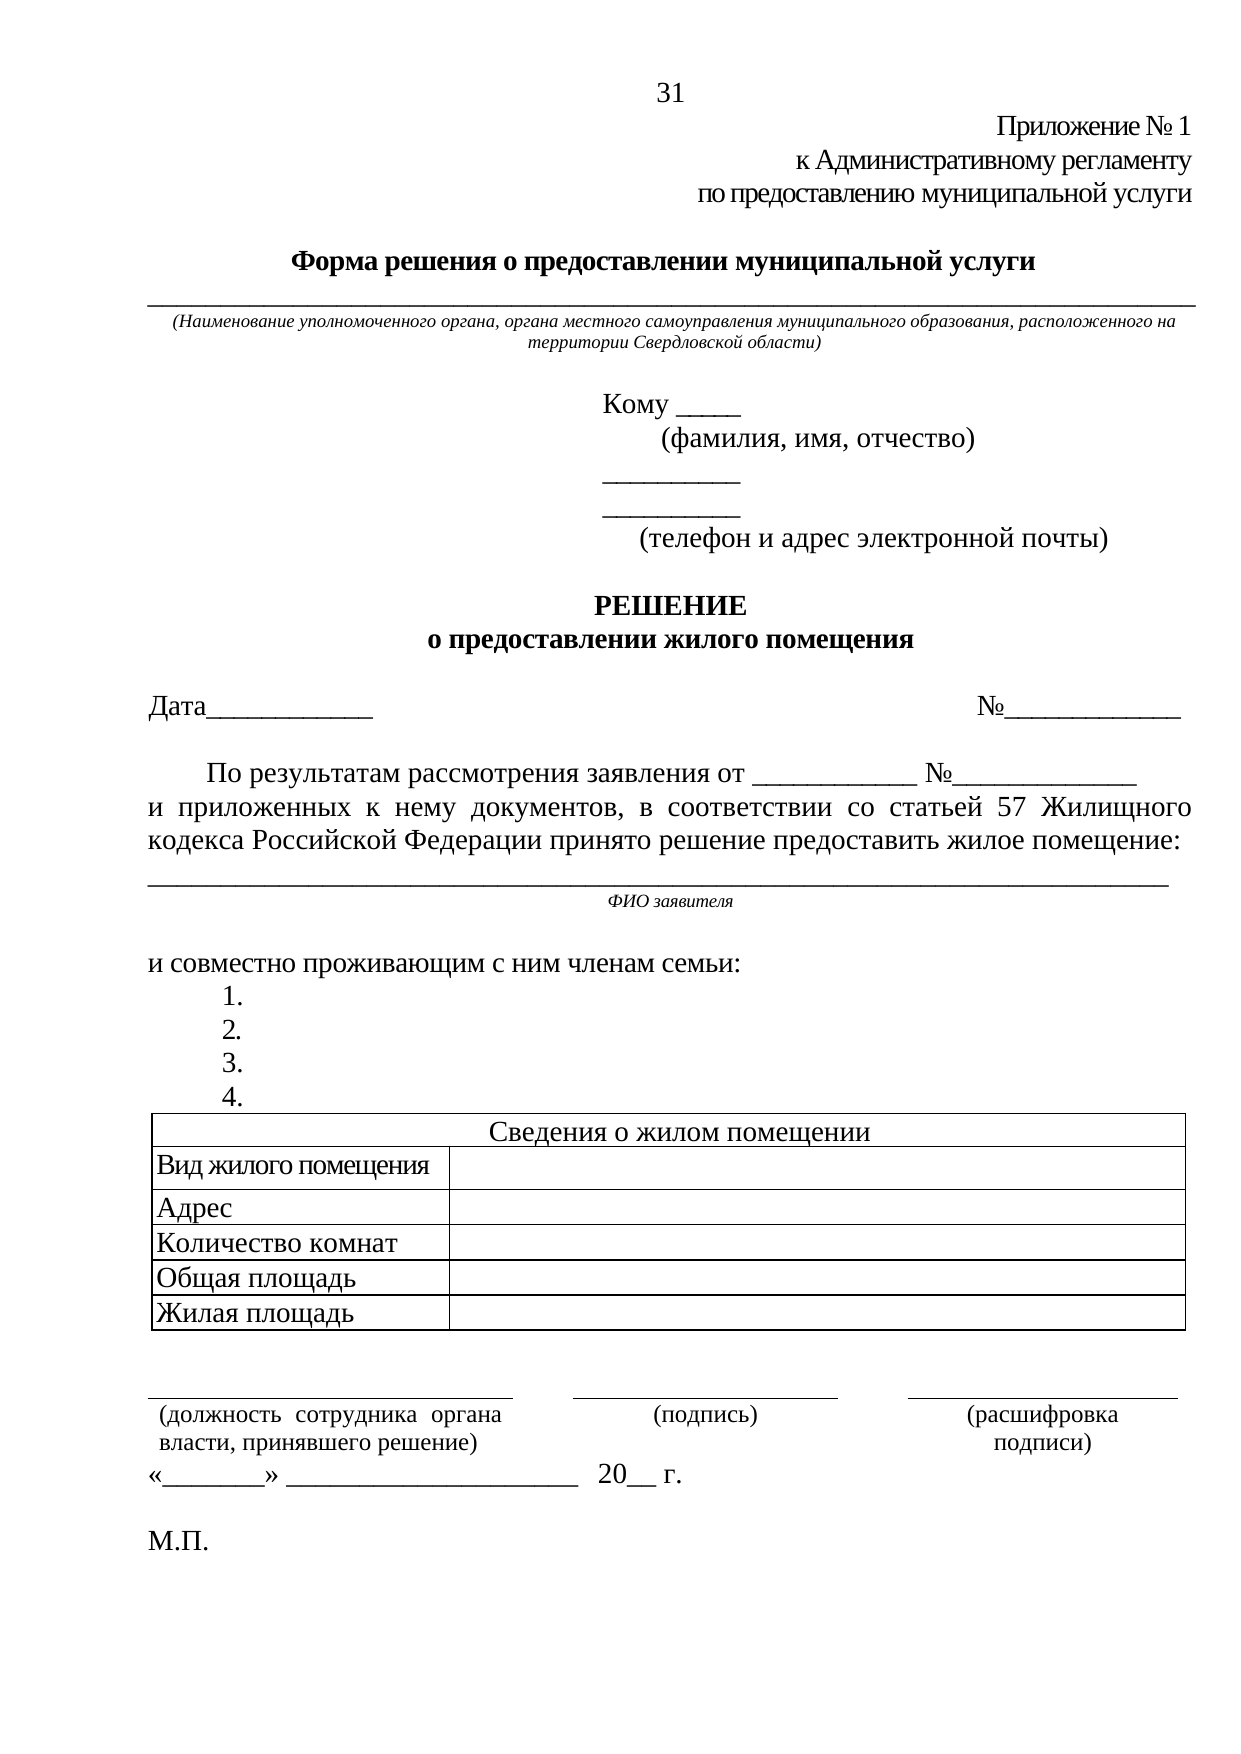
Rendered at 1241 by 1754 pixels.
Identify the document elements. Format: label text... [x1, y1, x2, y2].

table_cell [450, 1147, 1185, 1189]
table_header [573, 1364, 838, 1398]
text 4. [148, 1079, 1178, 1112]
table_cell Вид жилого помещения [153, 1147, 449, 1189]
text М.П. [148, 1523, 1193, 1557]
text Дата № [148, 688, 1193, 722]
text и приложенных к нему документов, в соответствии со статьей 57 Жилищного кодекса Российской Федерации принято решение предоставить жилое помещение: [148, 789, 1193, 856]
table_header [838, 1364, 907, 1398]
table_header Сведения о жилом помещении [153, 1114, 488, 1146]
text Форма решения о предоставлении муниципальной услуги [148, 243, 1179, 276]
table_cell [838, 1398, 907, 1456]
text Кому [602, 386, 1193, 420]
table_cell (подпись) [573, 1399, 838, 1456]
table_cell (расшифровка подписи) [908, 1399, 1178, 1456]
table_cell [1181, 1225, 1185, 1259]
table_cell [1181, 1261, 1185, 1294]
table_cell [513, 1398, 572, 1456]
text (телефон и адрес электронной почты) [603, 521, 1193, 554]
table_cell (должность сотрудника органа власти, принявшего решение) [148, 1399, 513, 1456]
text по предоставлению муниципальной услуги [148, 176, 1193, 209]
text к Административному регламенту [148, 142, 1193, 176]
text ФИО заявителя [148, 889, 1193, 911]
text По результатам рассмотрения заявления от № [206, 755, 1193, 789]
text и совместно проживающим с ним членам семьи: [148, 945, 801, 978]
text 2. [148, 1012, 1178, 1045]
table_cell Адрес [445, 1190, 449, 1224]
text ______________________________________________________________________ [148, 856, 1193, 889]
text РЕШЕНИЕ [148, 588, 1194, 621]
table_cell [1181, 1296, 1185, 1329]
table_header [908, 1364, 1178, 1398]
text «_______» ____________________ 20__ г. [148, 1456, 1193, 1490]
text 1. [148, 978, 801, 1012]
text (Наименование уполномоченного органа, органа местного самоуправления муниципального образования, расположенного на территории Свердловской области) [156, 310, 1193, 353]
text 3. [148, 1045, 1178, 1079]
text Приложение № 1 [148, 108, 1193, 142]
table_cell [1181, 1190, 1185, 1224]
text (фамилия, имя, отчество) [602, 420, 1193, 453]
table_header [148, 1364, 513, 1398]
table_header [513, 1364, 572, 1398]
text о предоставлении жилого помещения [148, 621, 1194, 655]
